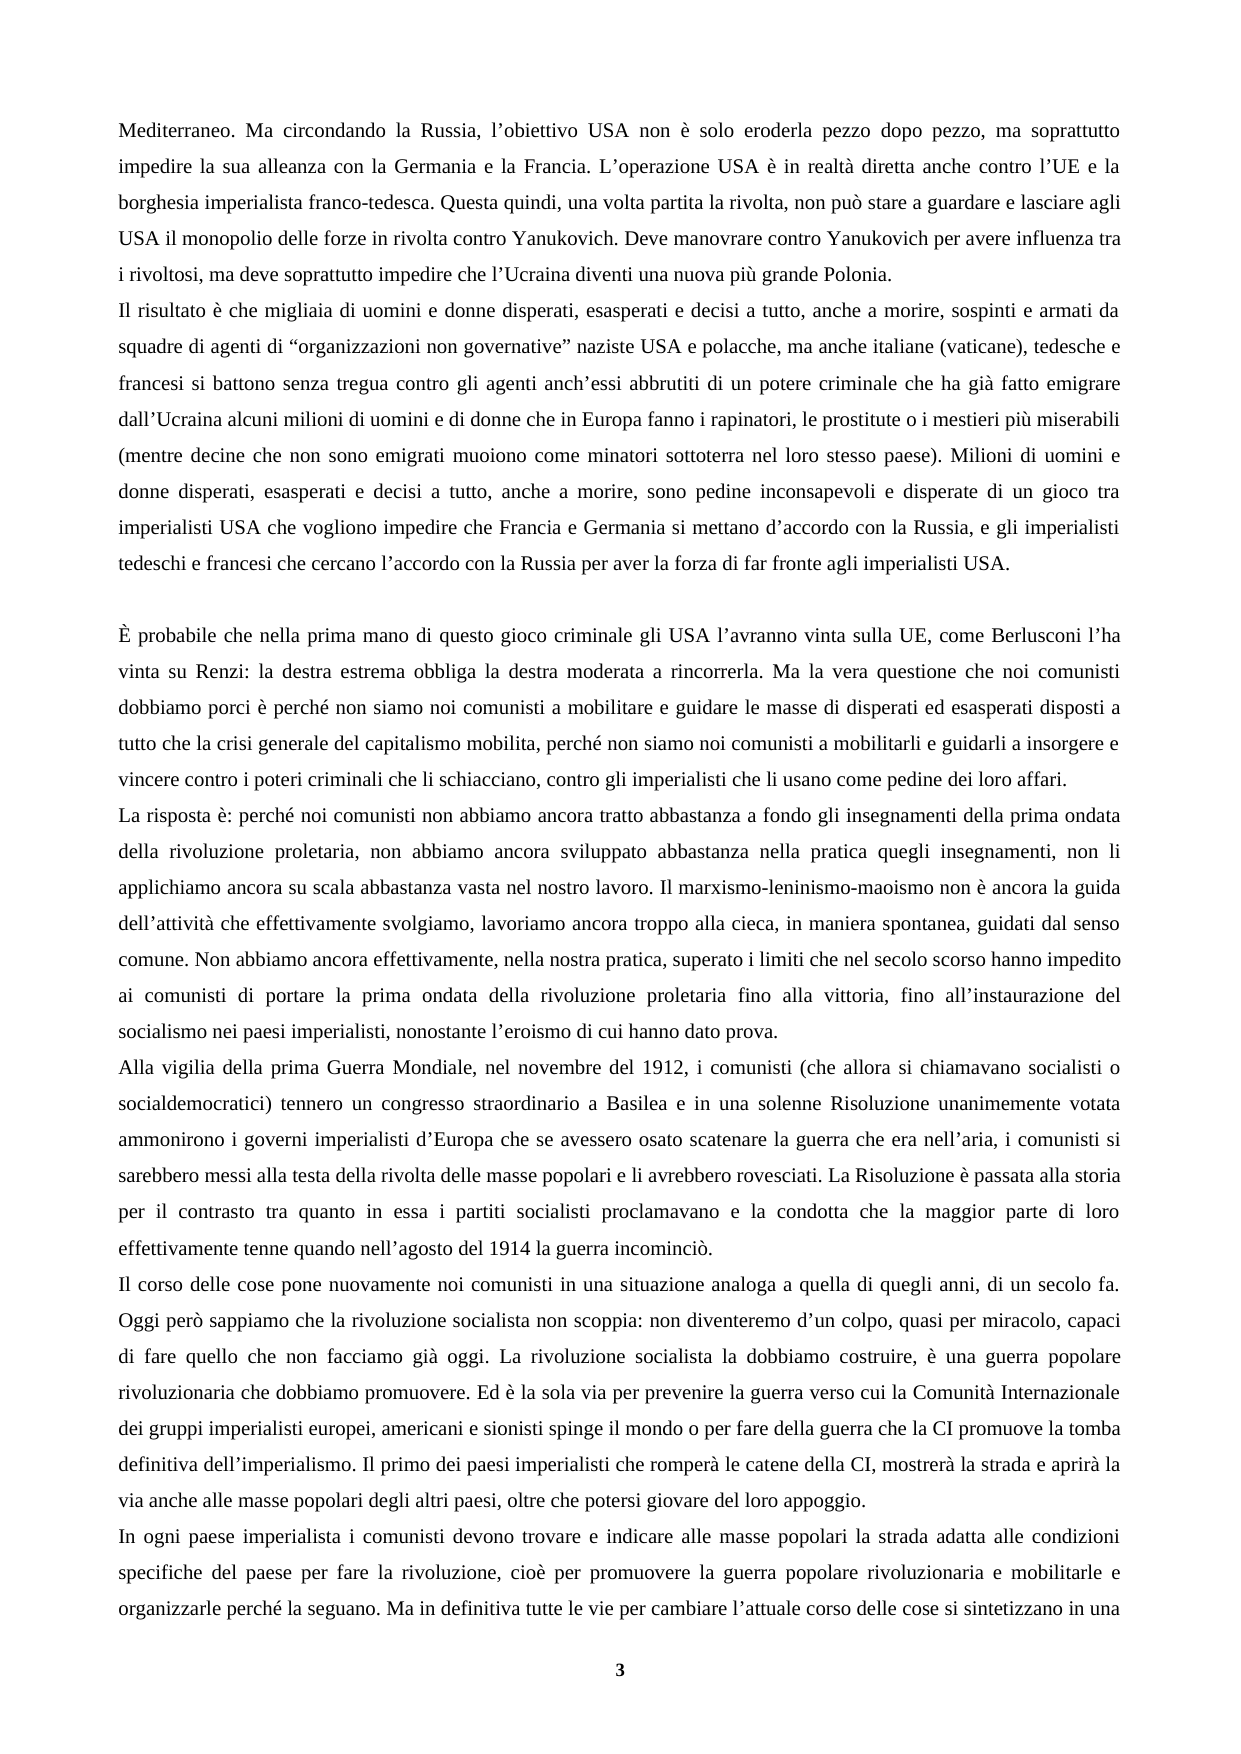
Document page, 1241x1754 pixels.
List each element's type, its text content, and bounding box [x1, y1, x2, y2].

text Il risultato è che migliaia di uomini e donne disperati, esasperati e decisi a tutto, anche a morire, sospinti e armati da squadre di agenti di “organizzazioni non governative” naziste USA e polacche, ma anche italiane (vaticane), tedesche e francesi si battono senza tregua contro gli agenti anch’essi abbrutiti di un potere criminale che ha già fatto emigrare dall’Ucraina alcuni milioni di uomini e di donne che in Europa fanno i rapinatori, le prostitute o i mestieri più miserabili (mentre decine che non sono emigrati muoiono come minatori sottoterra nel loro stesso paese). Milioni di uomini e donne disperati, esasperati e decisi a tutto, anche a morire, sono pedine inconsapevoli e disperate di un gioco tra imperialisti USA che vogliono impedire che Francia e Germania si mettano d’accordo con la Russia, e gli imperialisti tedeschi e francesi che cercano l’accordo con la Russia per aver la forza di far fronte agli imperialisti USA. [118, 298, 1122, 575]
text Alla vigilia della prima Guerra Mondiale, nel novembre del 1912, i comunisti (che allora si chiamavano socialisti o socialdemocratici) tennero un congresso straordinario a Basilea e in una solenne Risoluzione unanimemente votata ammonirono i governi imperialisti d’Europa che se avessero osato scatenare la guerra che era nell’aria, i comunisti si sarebbero messi alla testa della rivolta delle masse popolari e li avrebbero rovesciati. La Risoluzione è passata alla storia per il contrasto tra quanto in essa i partiti socialisti proclamavano e la condotta che la maggior parte di loro effettivamente tenne quando nell’agosto del 1914 la guerra incominciò. [118, 1055, 1122, 1259]
text Il corso delle cose pone nuovamente noi comunisti in una situazione analoga a quella di quegli anni, di un secolo fa. Oggi però sappiamo che la rivoluzione socialista non scoppia: non diventeremo d’un colpo, quasi per miracolo, capaci di fare quello che non facciamo già oggi. La rivoluzione socialista la dobbiamo costruire, è una guerra popolare rivoluzionaria che dobbiamo promuovere. Ed è la sola via per prevenire la guerra verso cui la Comunità Internazionale dei gruppi imperialisti europei, americani e sionisti spinge il mondo o per fare della guerra che la CI promuove la tomba definitiva dell’imperialismo. Il primo dei paesi imperialisti che romperà le catene della CI, mostrerà la strada e aprirà la via anche alle masse popolari degli altri paesi, oltre che potersi giovare del loro appoggio. [118, 1271, 1122, 1512]
text La risposta è: perché noi comunisti non abbiamo ancora tratto abbastanza a fondo gli insegnamenti della prima ondata della rivoluzione proletaria, non abbiamo ancora sviluppato abbastanza nella pratica quegli insegnamenti, non li applichiamo ancora su scala abbastanza vasta nel nostro lavoro. Il marxismo-leninismo-maoismo non è ancora la guida dell’attività che effettivamente svolgiamo, lavoriamo ancora troppo alla cieca, in maniera spontanea, guidati dal senso comune. Non abbiamo ancora effettivamente, nella nostra pratica, superato i limiti che nel secolo scorso hanno impedito ai comunisti di portare la prima ondata della rivoluzione proletaria fino alla vittoria, fino all’instaurazione del socialismo nei paesi imperialisti, nonostante l’eroismo di cui hanno dato prova. [118, 803, 1122, 1043]
text In ogni paese imperialista i comunisti devono trovare e indicare alle masse popolari la strada adatta alle condizioni specifiche del paese per fare la rivoluzione, cioè per promuovere la guerra popolare rivoluzionaria e mobilitarle e organizzarle perché la seguano. Ma in definitiva tutte le vie per cambiare l’attuale corso delle cose si sintetizzano in una [118, 1524, 1122, 1620]
text È probabile che nella prima mano di questo gioco criminale gli USA l’avranno vinta sulla UE, come Berlusconi l’ha vinta su Renzi: la destra estrema obbliga la destra moderata a rincorrerla. Ma la vera questione che noi comunisti dobbiamo porci è perché non siamo noi comunisti a mobilitare e guidare le masse di disperati ed esasperati disposti a tutto che la crisi generale del capitalismo mobilita, perché non siamo noi comunisti a mobilitarli e guidarli a insorgere e vincere contro i poteri criminali che li schiacciano, contro gli imperialisti che li usano come pedine dei loro affari. [118, 623, 1122, 791]
text Mediterraneo. Ma circondando la Russia, l’obiettivo USA non è solo eroderla pezzo dopo pezzo, ma soprattutto impedire la sua alleanza con la Germania e la Francia. L’operazione USA è in realtà diretta anche contro l’UE e la borghesia imperialista franco-tedesca. Questa quindi, una volta partita la rivolta, non può stare a guardare e lasciare agli USA il monopolio delle forze in rivolta contro Yanukovich. Deve manovrare contro Yanukovich per avere influenza tra i rivoltosi, ma deve soprattutto impedire che l’Ucraina diventi una nuova più grande Polonia. [118, 118, 1122, 286]
